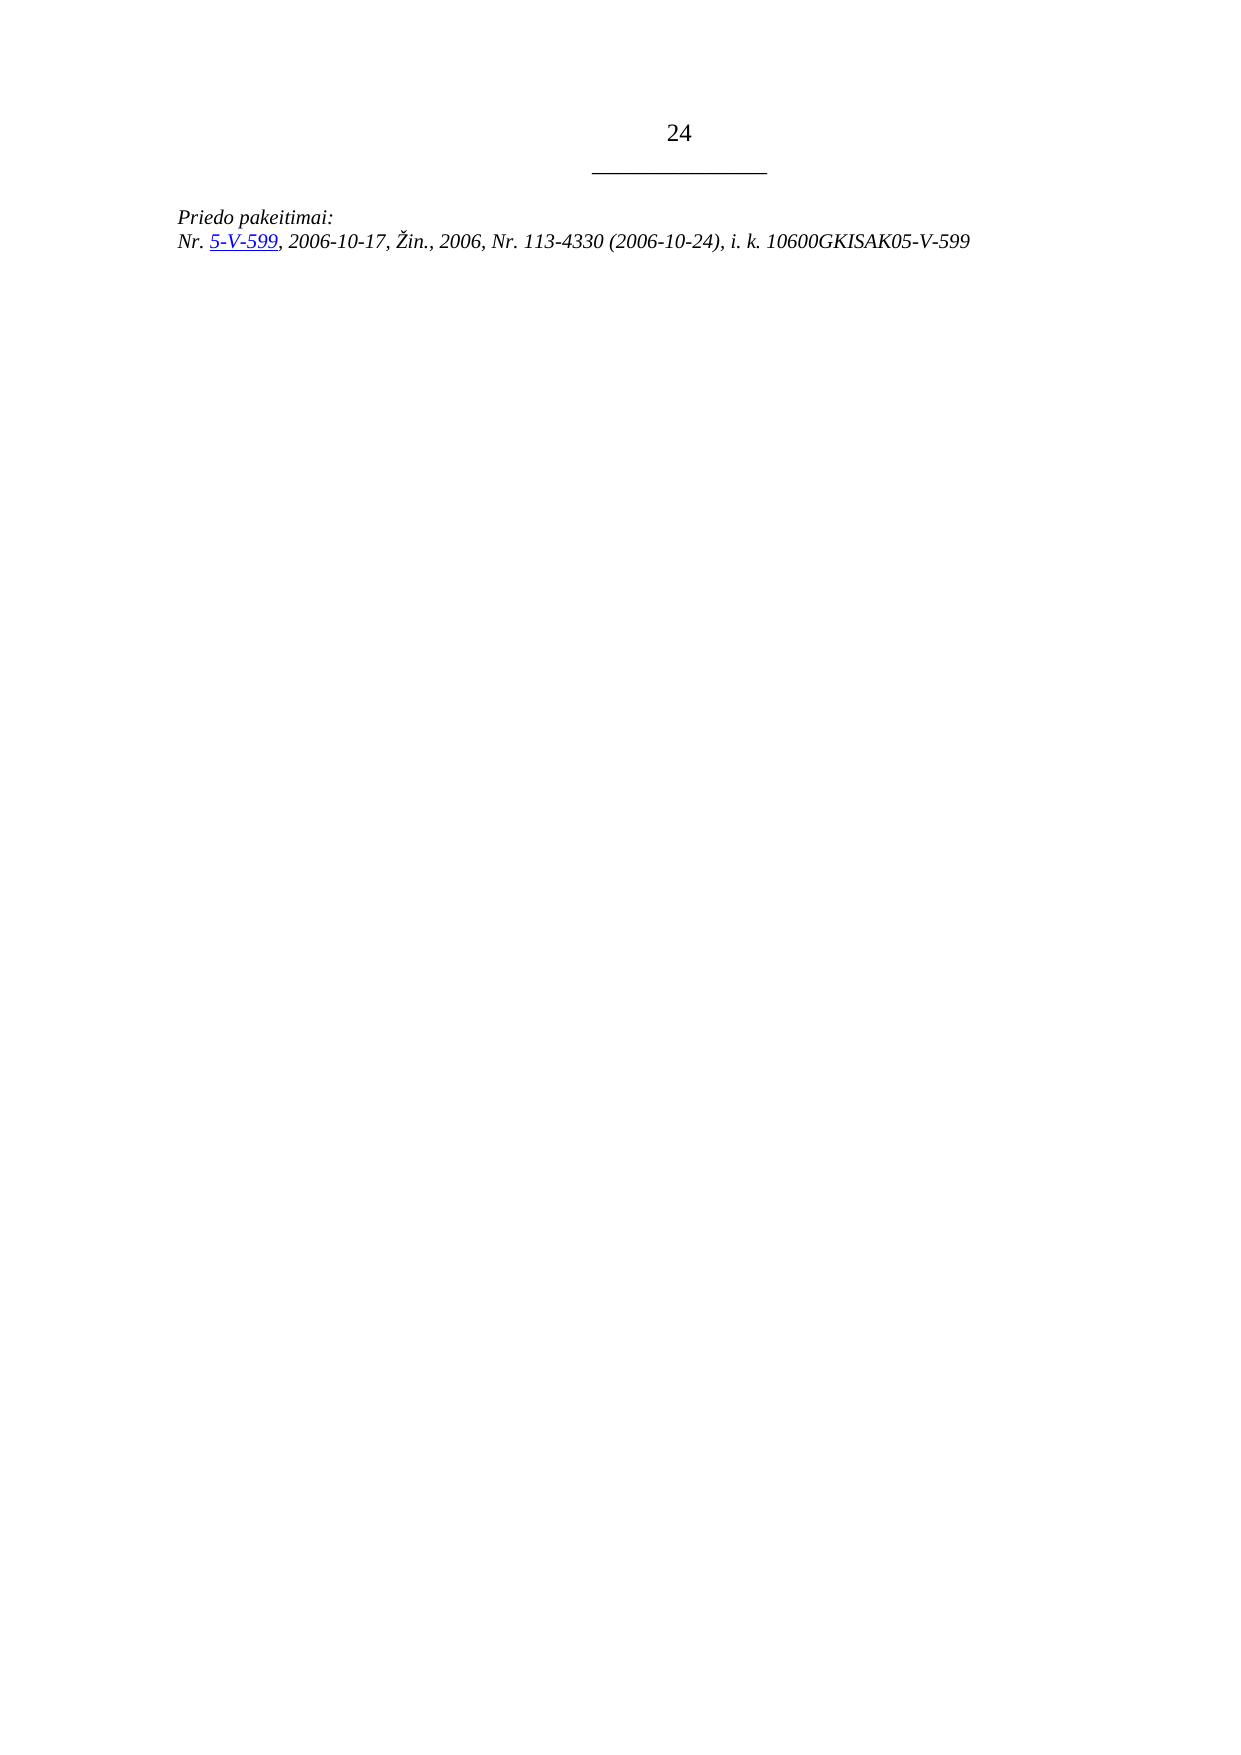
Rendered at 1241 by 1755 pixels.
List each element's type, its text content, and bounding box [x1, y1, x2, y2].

text Priedo pakeitimai: [177, 205, 1181, 229]
text Nr. 5-V-599, 2006-10-17, Žin., 2006, Nr. 113-4330 (2006-10-24), i. k. 10600GKISAK05-V-599 [177, 229, 1181, 253]
text ______________ [177, 148, 1181, 176]
